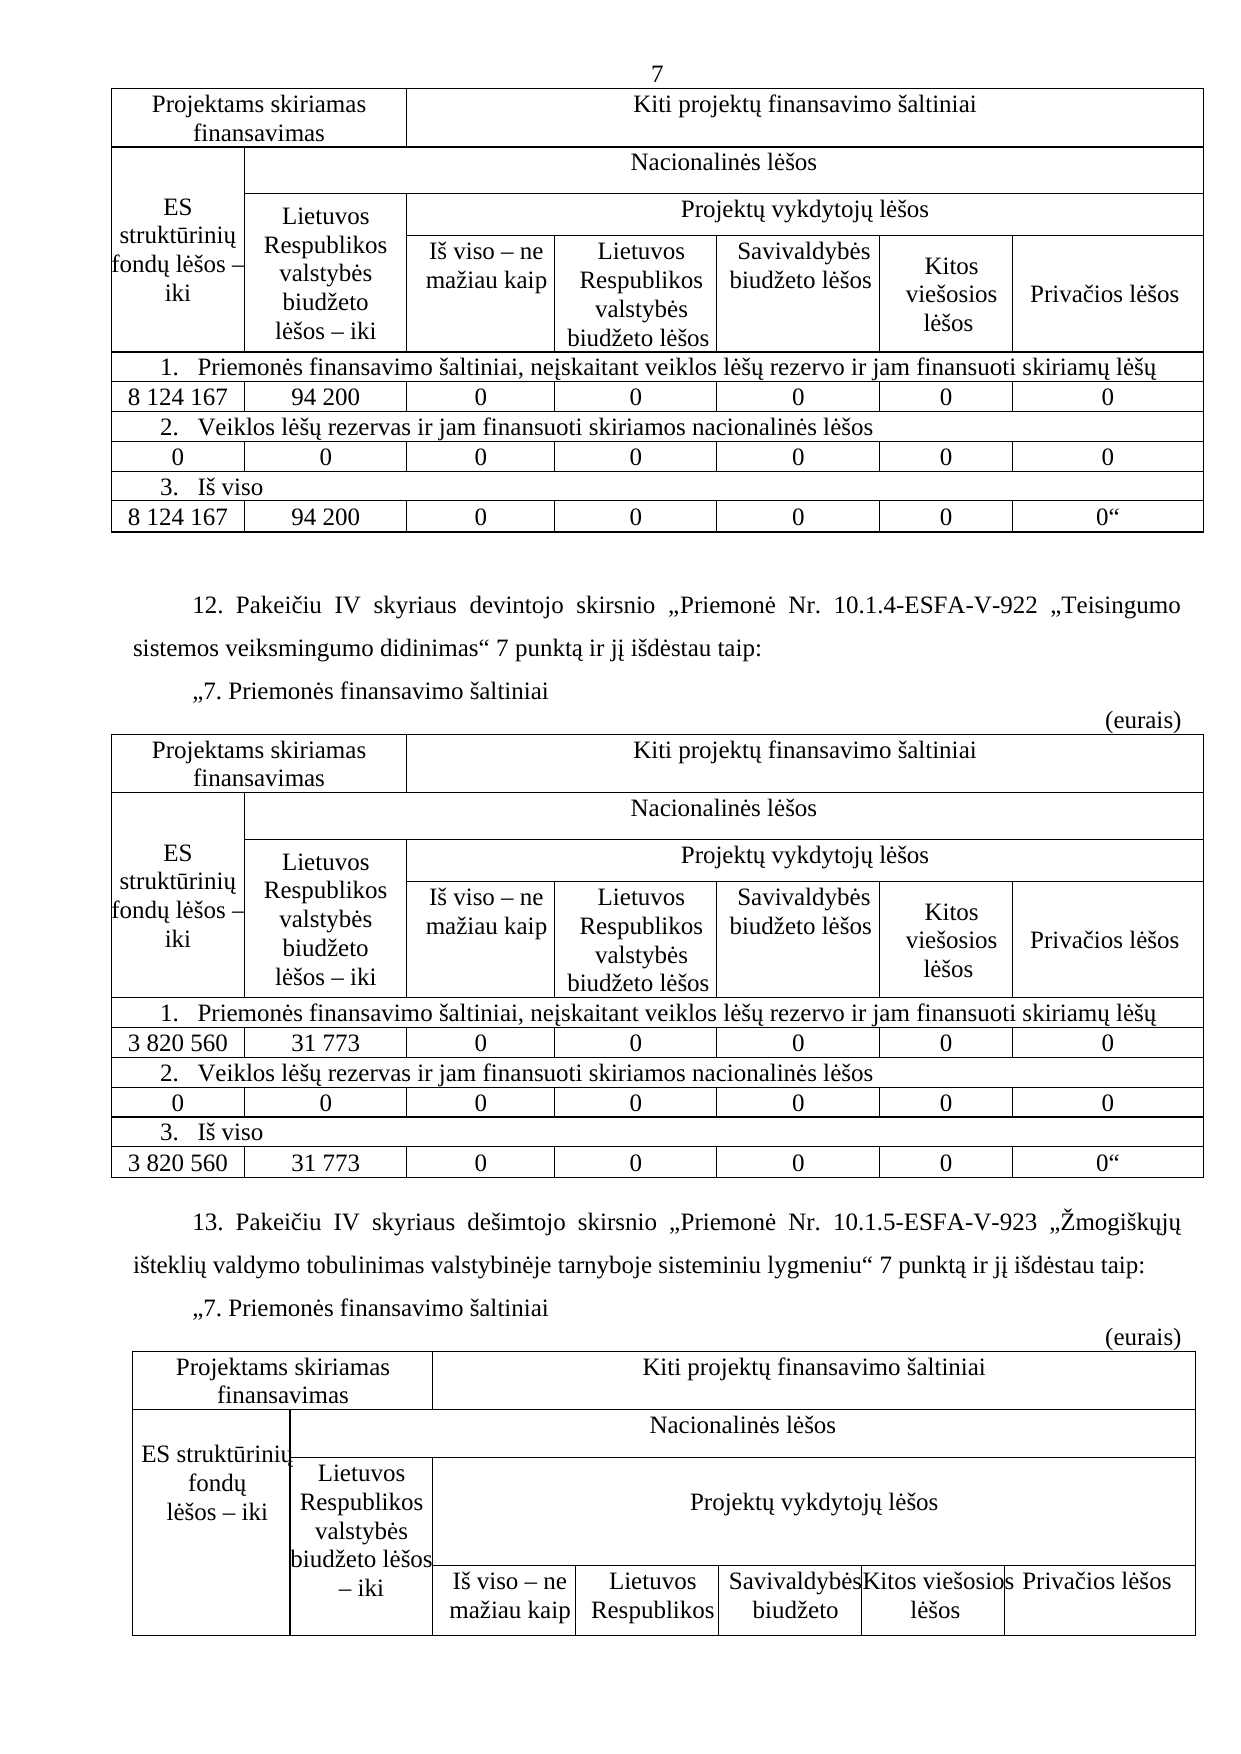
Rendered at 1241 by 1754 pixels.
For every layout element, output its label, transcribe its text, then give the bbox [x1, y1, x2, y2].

table_cell 0 [245, 442, 406, 471]
table_cell Kitos viešosios lėšos [880, 236, 1012, 351]
table_header Kiti projektų finansavimo šaltiniai [407, 89, 1203, 146]
table_cell Projektų vykdytojų lėšos [407, 194, 1203, 235]
table_cell 0“ [1013, 501, 1203, 531]
table_cell Lietuvos Respublikos [576, 1566, 718, 1635]
table_cell Nacionalinės lėšos [245, 793, 1203, 839]
table_cell 0 [555, 501, 716, 531]
table_cell 0 [1013, 442, 1203, 471]
text (eurais) [259, 705, 1181, 734]
table_cell 0 [407, 442, 554, 471]
table_cell Savivaldybės biudžeto lėšos [717, 236, 879, 351]
table_cell Privačios lėšos [1013, 236, 1203, 351]
table_cell Nacionalinės lėšos [245, 148, 1203, 193]
table_cell 2. Veiklos lėšų rezervas ir jam finansuoti skiriamos nacionalinės lėšos [112, 1058, 1203, 1087]
table_header Kiti projektų finansavimo šaltiniai [433, 1352, 1195, 1409]
table_cell 0 [880, 1088, 1012, 1116]
table_cell 0 [717, 1088, 879, 1116]
table_cell 2. Veiklos lėšų rezervas ir jam finansuoti skiriamos nacionalinės lėšos [112, 412, 1203, 441]
table_cell 0 [717, 1028, 879, 1057]
table_cell 0 [245, 1088, 406, 1116]
table_cell Kitos viešosios lėšos [862, 1566, 1004, 1635]
table_cell 0 [880, 1147, 1012, 1177]
table_cell 0 [1013, 1088, 1203, 1116]
table_cell 0 [112, 1088, 244, 1116]
table_header Projektams skiriamas finansavimas [112, 89, 406, 146]
table_cell Projektų vykdytojų lėšos [433, 1458, 1195, 1565]
table_cell 3. Iš viso [112, 472, 1203, 500]
table_cell ES struktūrinių fondų lėšos – iki [112, 793, 244, 997]
table_cell 3 820 560 [112, 1028, 244, 1057]
table_cell Projektų vykdytojų lėšos [407, 840, 1203, 881]
table_header Projektams skiriamas finansavimas [133, 1352, 432, 1409]
table_cell Lietuvos Respublikos valstybės biudžeto lėšos [555, 882, 716, 997]
table_cell 0 [407, 1147, 554, 1177]
table_cell 0 [1013, 382, 1203, 411]
text 13. Pakeičiu IV skyriaus dešimtojo skirsnio „Priemonė Nr. 10.1.5-ESFA-V-923 „Žmogiškųjų išteklių valdymo tobulinimas valstybinėje tarnyboje sisteminiu lygmeniu“ 7 punktą ir jį išdėstau taip: [133, 1207, 1181, 1279]
table_cell 1. Priemonės finansavimo šaltiniai, neįskaitant veiklos lėšų rezervo ir jam finansuoti skiriamų lėšų [112, 353, 1203, 381]
table_cell 3 820 560 [112, 1147, 244, 1177]
text 12. Pakeičiu IV skyriaus devintojo skirsnio „Priemonė Nr. 10.1.4-ESFA-V-922 „Teisingumo sistemos veiksmingumo didinimas“ 7 punktą ir jį išdėstau taip: [133, 590, 1181, 662]
table_cell 0 [880, 501, 1012, 531]
table_cell Nacionalinės lėšos [291, 1410, 1195, 1457]
table_cell Privačios lėšos [1005, 1566, 1195, 1635]
table_cell 31 773 [245, 1147, 406, 1177]
table_cell Iš viso – ne mažiau kaip [433, 1566, 575, 1635]
table_cell 0 [717, 382, 879, 411]
table_cell Lietuvos Respublikos valstybės biudžeto lėšos – iki [245, 194, 406, 351]
table_cell 0 [407, 1088, 554, 1116]
table_header Kiti projektų finansavimo šaltiniai [407, 735, 1203, 792]
table_cell 0 [555, 1088, 716, 1116]
table_cell 1. Priemonės finansavimo šaltiniai, neįskaitant veiklos lėšų rezervo ir jam finansuoti skiriamų lėšų [112, 998, 1203, 1027]
text „7. Priemonės finansavimo šaltiniai [133, 1293, 1181, 1322]
table_cell Savivaldybės biudžeto lėšos [717, 882, 879, 997]
table_cell ES struktūrinių fondų lėšos – iki [133, 1410, 289, 1635]
table_cell Privačios lėšos [1013, 882, 1203, 997]
table_cell 8 124 167 [112, 501, 244, 531]
table_cell 0 [717, 442, 879, 471]
table_cell 8 124 167 [112, 382, 244, 411]
table_cell 0 [880, 382, 1012, 411]
text (eurais) [133, 1322, 1181, 1351]
table_cell 0 [1013, 1028, 1203, 1057]
table_cell Lietuvos Respublikos valstybės biudžeto lėšos – iki [245, 840, 406, 997]
table_cell ES struktūrinių fondų lėšos – iki [112, 148, 244, 351]
table_cell Kitos viešosios lėšos [880, 882, 1012, 997]
table_cell Savivaldybės biudžeto [719, 1566, 861, 1635]
table_cell 0 [407, 501, 554, 531]
table_cell 0 [407, 1028, 554, 1057]
table_cell 0 [880, 1028, 1012, 1057]
table_cell 3. Iš viso [112, 1118, 1203, 1146]
table_cell Iš viso – ne mažiau kaip [407, 882, 554, 997]
table_cell 31 773 [245, 1028, 406, 1057]
table_cell Iš viso – ne mažiau kaip [407, 236, 554, 351]
table_cell 0 [717, 501, 879, 531]
table_cell 0 [880, 442, 1012, 471]
table_cell 94 200 [245, 501, 406, 531]
table_cell Lietuvos Respublikos valstybės biudžeto lėšos [555, 236, 716, 351]
table_header Projektams skiriamas finansavimas [112, 735, 406, 792]
table_cell 0 [555, 382, 716, 411]
table_cell 94 200 [245, 382, 406, 411]
text „7. Priemonės finansavimo šaltiniai [133, 676, 1181, 705]
table_cell 0“ [1013, 1147, 1203, 1177]
table_cell 0 [555, 1028, 716, 1057]
table_cell 0 [555, 442, 716, 471]
table_cell Lietuvos Respublikos valstybės biudžeto lėšos – iki [291, 1458, 432, 1635]
table_cell 0 [717, 1147, 879, 1177]
table_cell 0 [112, 442, 244, 471]
table_cell 0 [407, 382, 554, 411]
table_cell 0 [555, 1147, 716, 1177]
